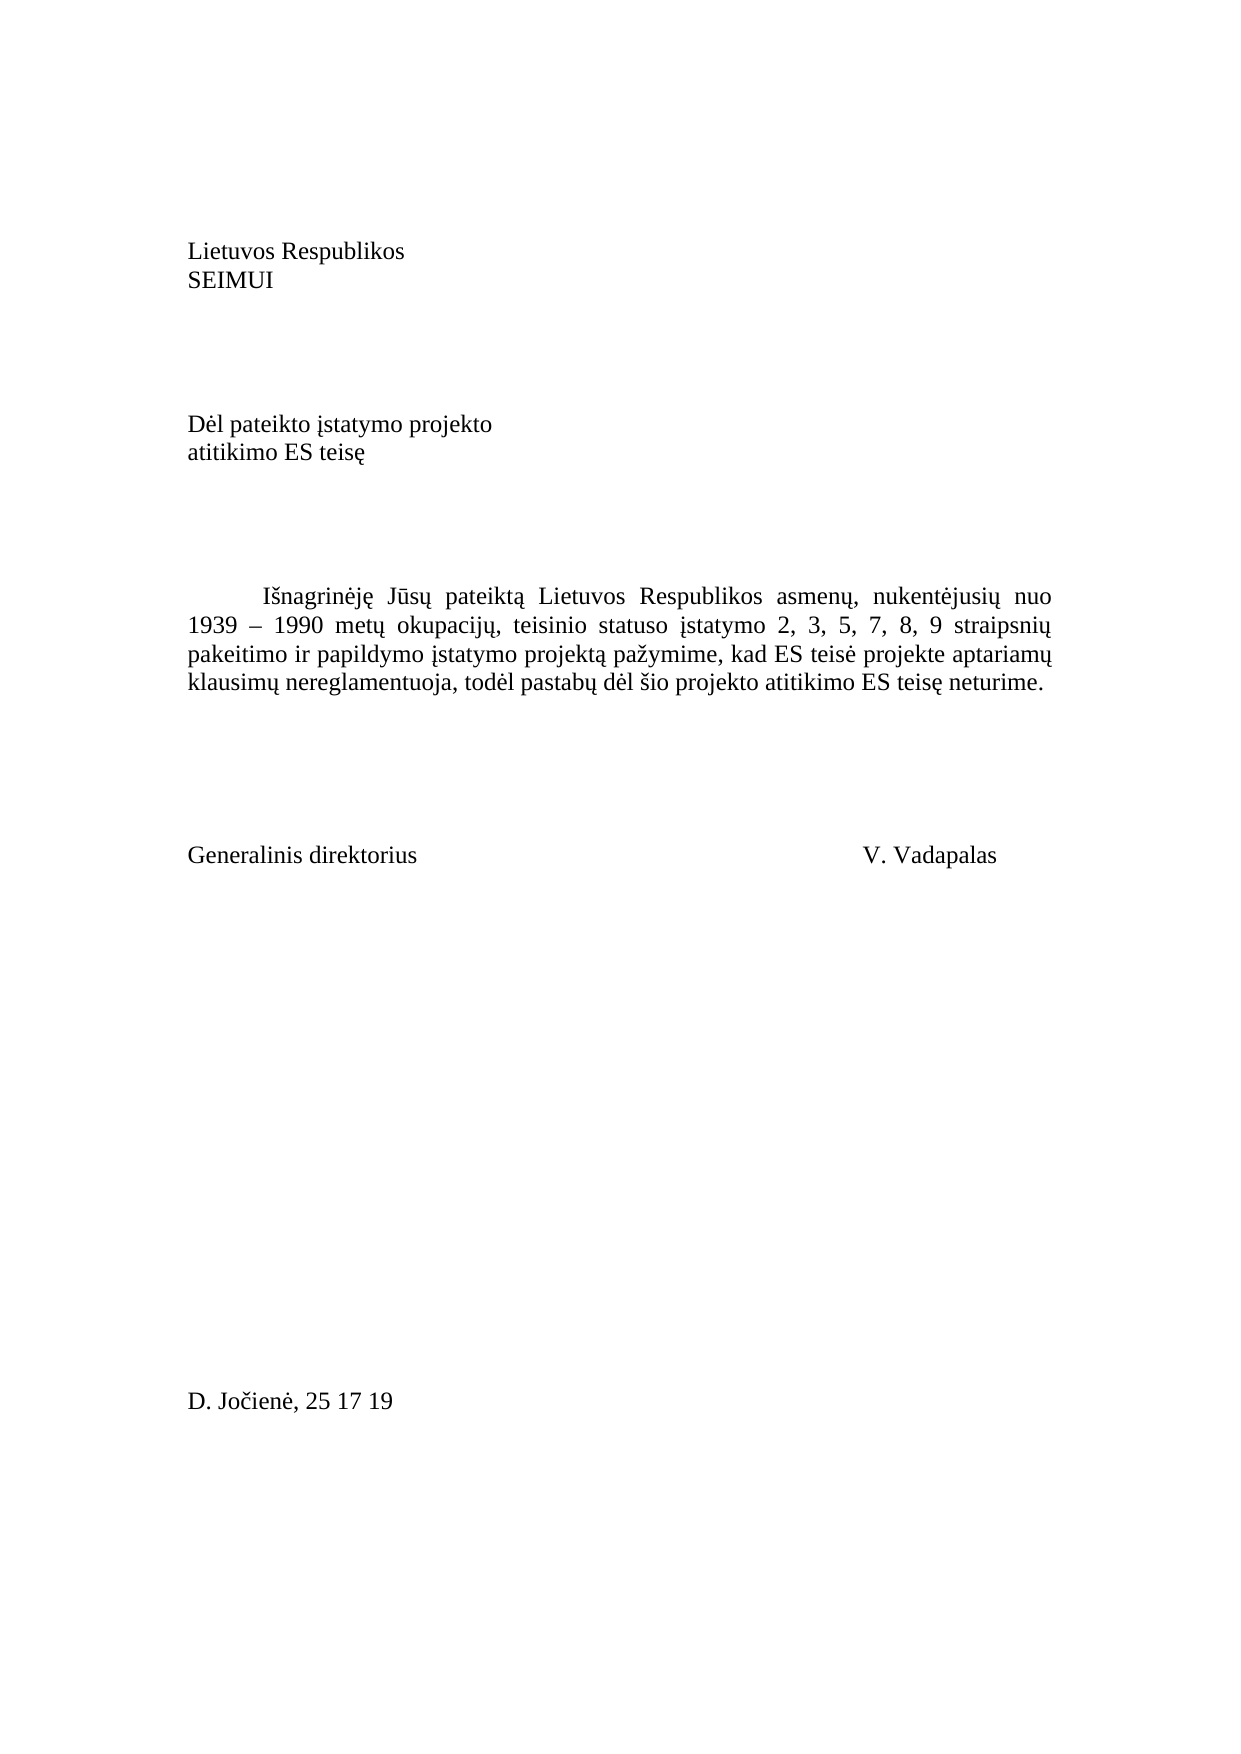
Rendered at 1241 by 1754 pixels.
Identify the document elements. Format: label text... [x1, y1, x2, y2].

text Išnagrinėję Jūsų pateiktą Lietuvos Respublikos asmenų, nukentėjusių nuo 1939 – 1990 metų okupacijų, teisinio statuso įstatymo 2, 3, 5, 7, 8, 9 straipsnių pakeitimo ir papildymo įstatymo projektą pažymime, kad ES teisė projekte aptariamų klausimų nereglamentuoja, todėl pastabų dėl šio projekto atitikimo ES teisę neturime. [187, 581, 1053, 696]
text Dėl pateikto įstatymo projekto [187, 409, 1053, 437]
text D. Jočienė, 25 17 19 [187, 1386, 1053, 1415]
text SEIMUI [187, 265, 1053, 294]
text Generalinis direktorius V. Vadapalas [187, 840, 1053, 869]
text Lietuvos Respublikos [187, 236, 1053, 265]
text atitikimo ES teisę [187, 437, 1053, 466]
